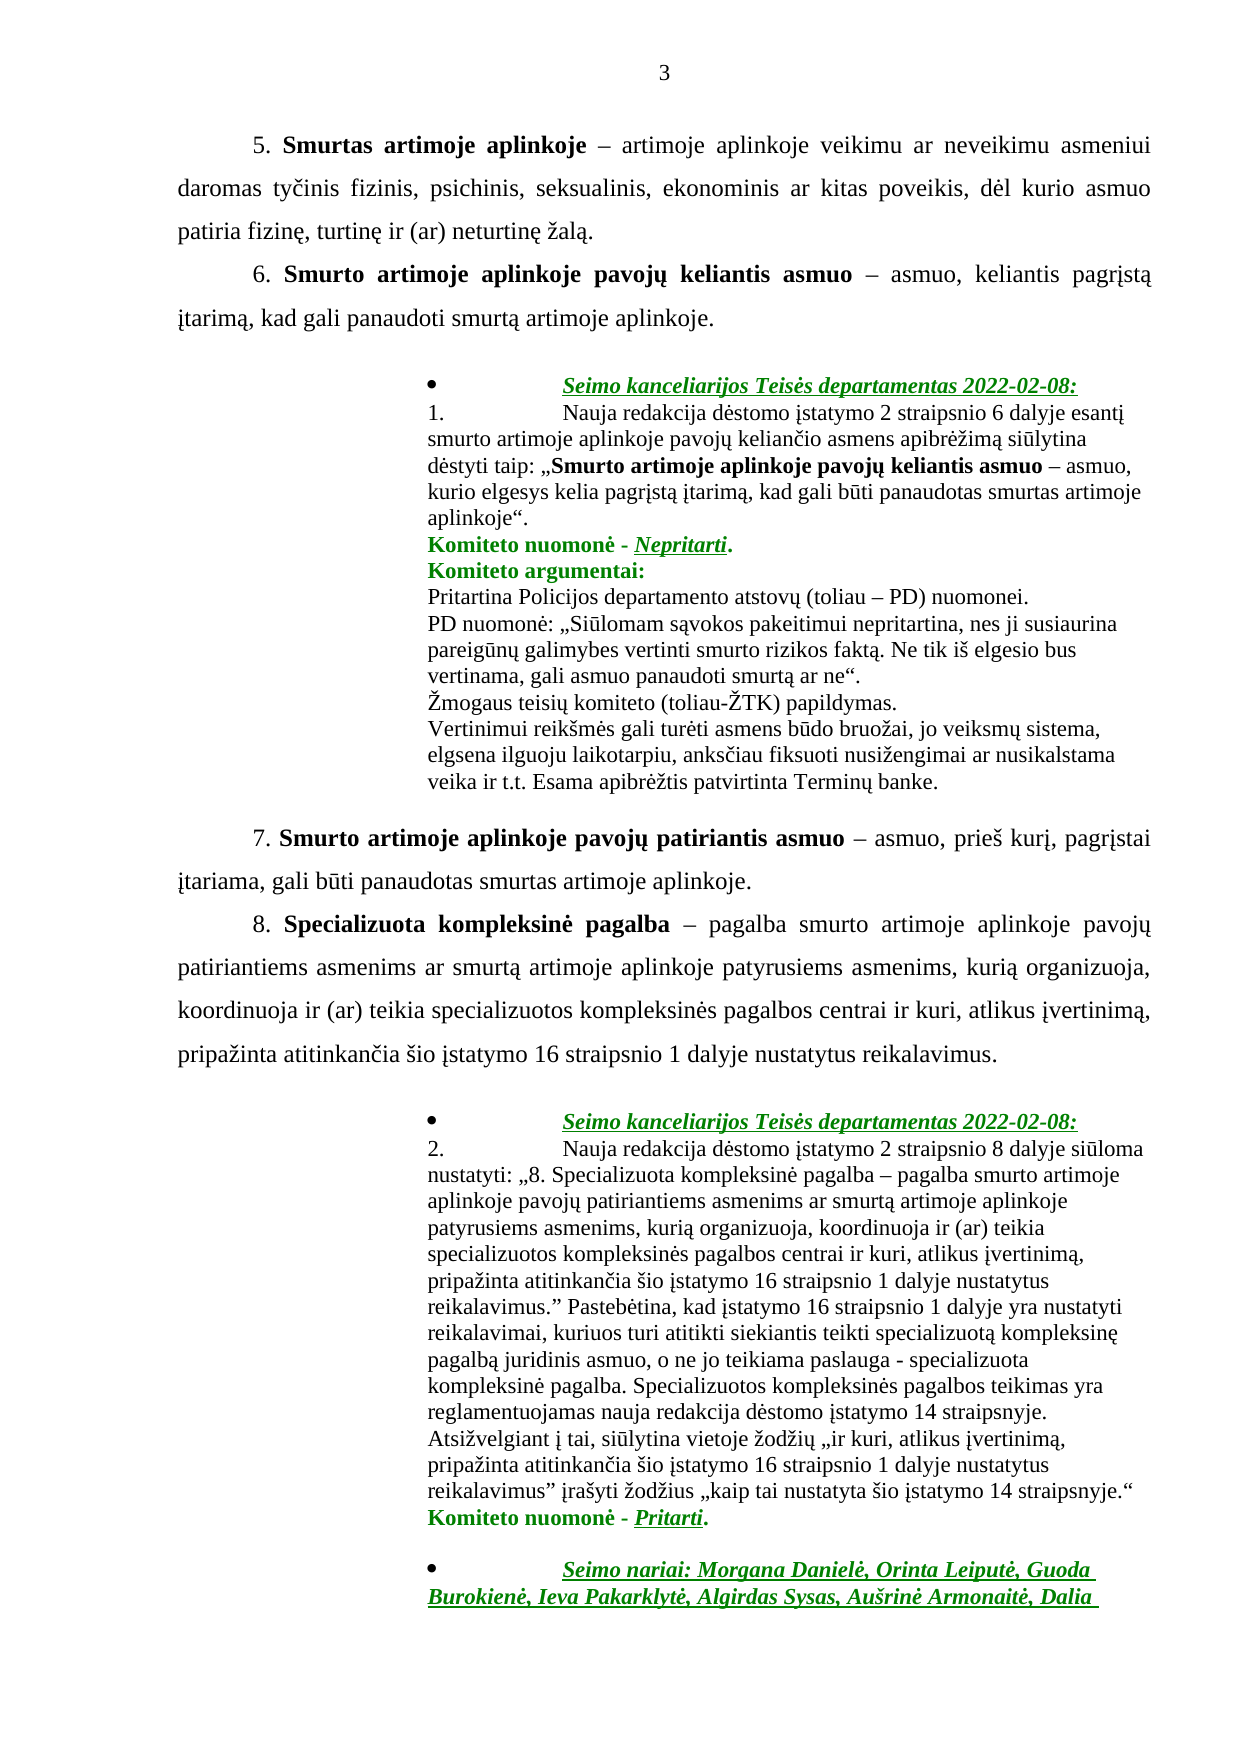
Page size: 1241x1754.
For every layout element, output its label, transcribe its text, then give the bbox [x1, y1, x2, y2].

text 6. Smurto artimoje aplinkoje pavojų keliantis asmuo – asmuo, keliantis pagrįstą įtarimą, kad gali panaudoti smurtą artimoje aplinkoje. [177, 259, 1152, 331]
list Seimo kanceliarijos Teisės departamentas 2022-02-08: [427, 372, 1152, 399]
list Seimo nariai: Morgana Danielė, Orinta Leiputė, Guoda Burokienė, Ieva Pakarklytė, Algirdas Sysas, Aušrinė Armonaitė, Dalia [427, 1557, 1152, 1610]
text 7. Smurto artimoje aplinkoje pavojų patiriantis asmuo – asmuo, prieš kurį, pagrįstai įtariama, gali būti panaudotas smurtas artimoje aplinkoje. [177, 823, 1152, 895]
text Pritartina Policijos departamento atstovų (toliau – PD) nuomonei. [427, 583, 1152, 610]
text Komiteto nuomonė - Nepritarti. [427, 531, 1152, 557]
text 8. Specializuota kompleksinė pagalba – pagalba smurto artimoje aplinkoje pavojų patiriantiems asmenims ar smurtą artimoje aplinkoje patyrusiems asmenims, kurią organizuoja, koordinuoja ir (ar) teikia specializuotos kompleksinės pagalbos centrai ir kuri, atlikus įvertinimą, pripažinta atitinkančia šio įstatymo 16 straipsnio 1 dalyje nustatytus reikalavimus. [177, 909, 1152, 1067]
text 2. Nauja redakcija dėstomo įstatymo 2 straipsnio 8 dalyje siūloma nustatyti: „8. Specializuota kompleksinė pagalba – pagalba smurto artimoje aplinkoje pavojų patiriantiems asmenims ar smurtą artimoje aplinkoje patyrusiems asmenims, kurią organizuoja, koordinuoja ir (ar) teikia specializuotos kompleksinės pagalbos centrai ir kuri, atlikus įvertinimą, pripažinta atitinkančia šio įstatymo 16 straipsnio 1 dalyje nustatytus reikalavimus.” Pastebėtina, kad įstatymo 16 straipsnio 1 dalyje yra nustatyti reikalavimai, kuriuos turi atitikti siekiantis teikti specializuotą kompleksinę pagalbą juridinis asmuo, o ne jo teikiama paslauga - specializuota kompleksinė pagalba. Specializuotos kompleksinės pagalbos teikimas yra reglamentuojamas nauja redakcija dėstomo įstatymo 14 straipsnyje. Atsižvelgiant į tai, siūlytina vietoje žodžių „ir kuri, atlikus įvertinimą, pripažinta atitinkančia šio įstatymo 16 straipsnio 1 dalyje nustatytus reikalavimus” įrašyti žodžius „kaip tai nustatyta šio įstatymo 14 straipsnyje.“ [427, 1135, 1152, 1504]
text Komiteto nuomonė - Pritarti. [427, 1504, 1152, 1530]
text Žmogaus teisių komiteto (toliau-ŽTK) papildymas. [427, 689, 1152, 715]
list Seimo kanceliarijos Teisės departamentas 2022-02-08: [427, 1108, 1152, 1135]
text Vertinimui reikšmės gali turėti asmens būdo bruožai, jo veiksmų sistema, elgsena ilguoju laikotarpiu, anksčiau fiksuoti nusižengimai ar nusikalstama veika ir t.t. Esama apibrėžtis patvirtinta Terminų banke. [427, 715, 1152, 794]
text 5. Smurtas artimoje aplinkoje – artimoje aplinkoje veikimu ar neveikimu asmeniui daromas tyčinis fizinis, psichinis, seksualinis, ekonominis ar kitas poveikis, dėl kurio asmuo patiria fizinę, turtinę ir (ar) neturtinę žalą. [177, 130, 1152, 245]
text PD nuomonė: „Siūlomam sąvokos pakeitimui nepritartina, nes ji susiaurina pareigūnų galimybes vertinti smurto rizikos faktą. Ne tik iš elgesio bus vertinama, gali asmuo panaudoti smurtą ar ne“. [427, 610, 1152, 689]
text 1. Nauja redakcija dėstomo įstatymo 2 straipsnio 6 dalyje esantį smurto artimoje aplinkoje pavojų keliančio asmens apibrėžimą siūlytina dėstyti taip: „Smurto artimoje aplinkoje pavojų keliantis asmuo – asmuo, kurio elgesys kelia pagrįstą įtarimą, kad gali būti panaudotas smurtas artimoje aplinkoje“. [427, 399, 1152, 531]
text Komiteto argumentai: [427, 557, 1152, 583]
